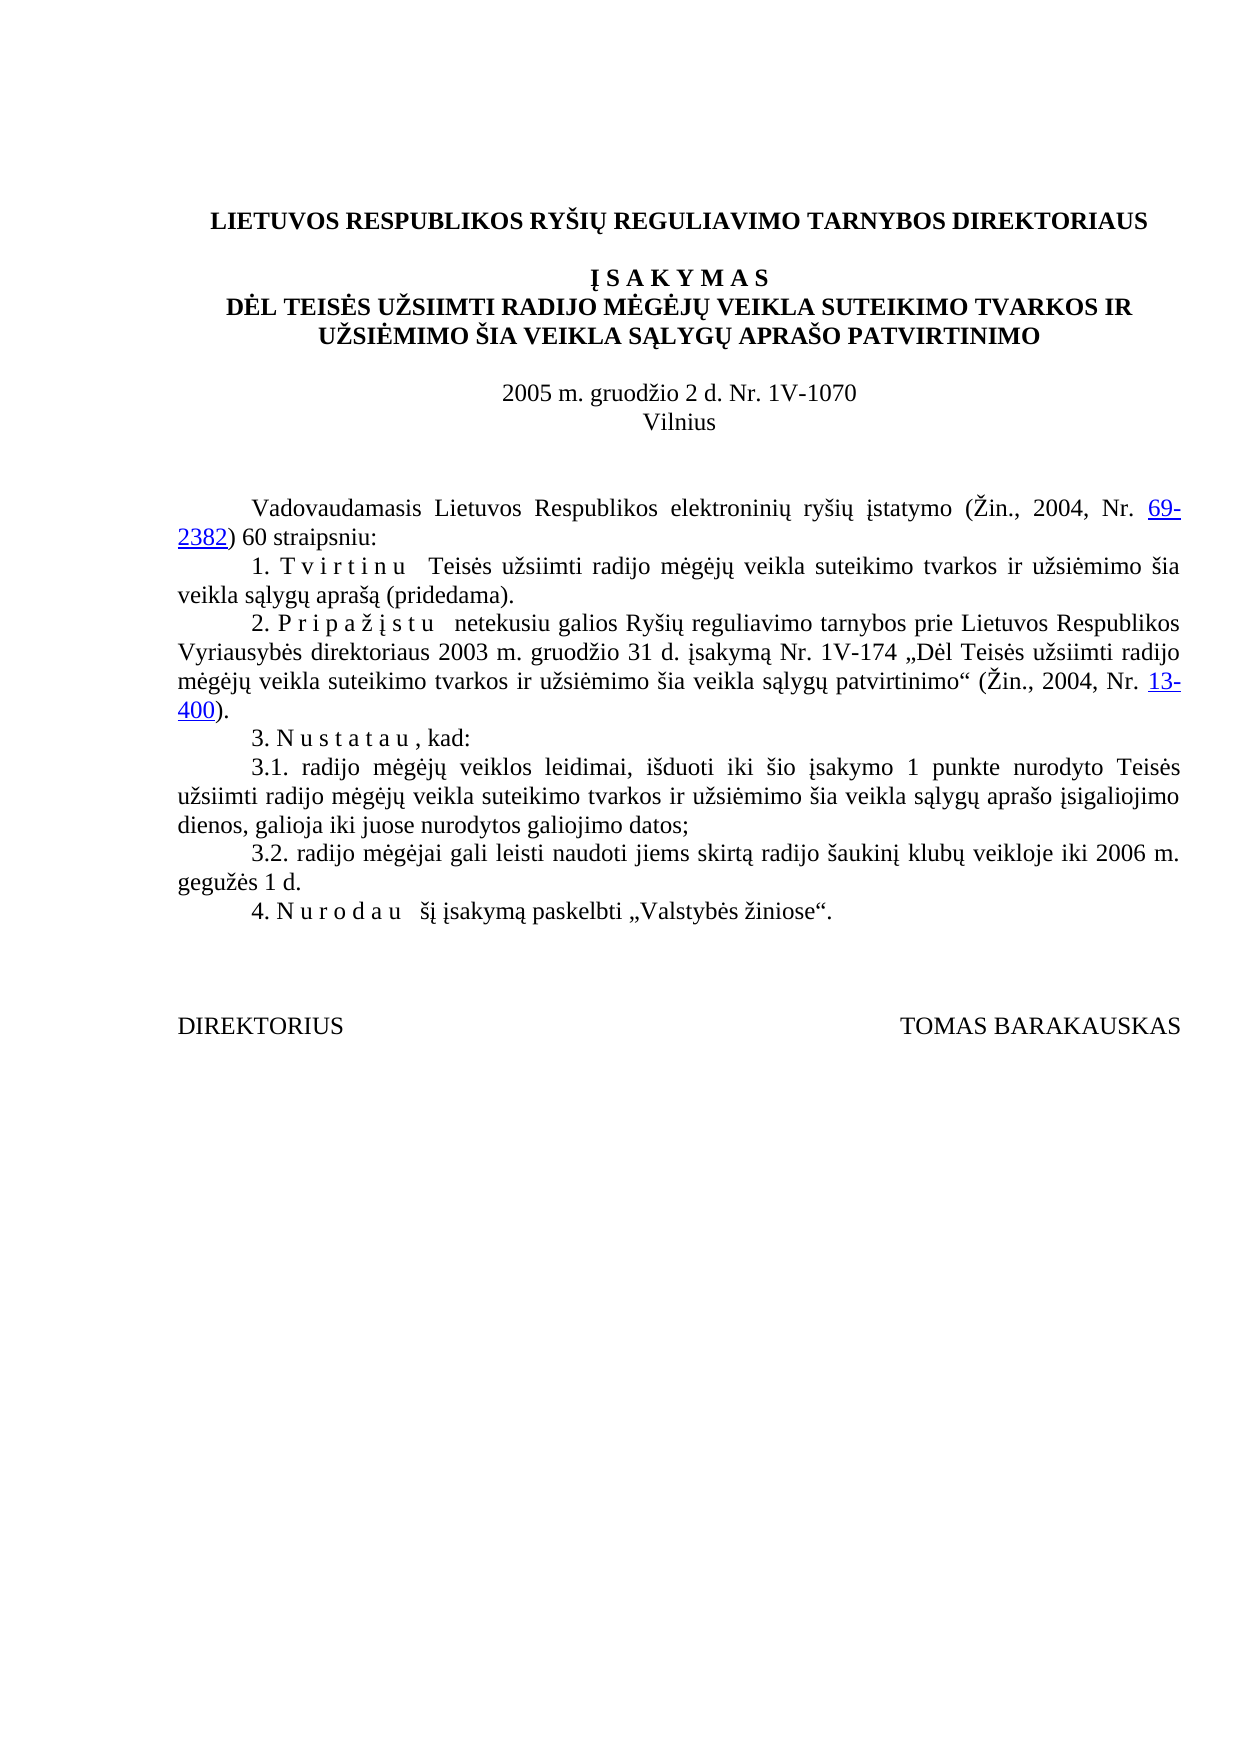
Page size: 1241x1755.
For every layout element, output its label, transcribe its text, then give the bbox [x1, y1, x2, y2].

text 3.1. radijo mėgėjų veiklos leidimai, išduoti iki šio įsakymo 1 punkte nurodyto Teisės užsiimti radijo mėgėjų veikla suteikimo tvarkos ir užsiėmimo šia veikla sąlygų aprašo įsigaliojimo dienos, galioja iki juose nurodytos galiojimo datos; [177, 752, 1181, 838]
text 2. Pripažįstu netekusiu galios Ryšių reguliavimo tarnybos prie Lietuvos Respublikos Vyriausybės direktoriaus 2003 m. gruodžio 31 d. įsakymą Nr. 1V-174 „Dėl Teisės užsiimti radijo mėgėjų veikla suteikimo tvarkos ir užsiėmimo šia veikla sąlygų patvirtinimo“ (Žin., 2004, Nr. 13-400). [177, 608, 1181, 723]
text 3. Nustatau, kad: [177, 723, 1181, 752]
text 3.2. radijo mėgėjai gali leisti naudoti jiems skirtą radijo šaukinį klubų veikloje iki 2006 m. gegužės 1 d. [177, 838, 1181, 896]
text 1. Tvirtinu Teisės užsiimti radijo mėgėjų veikla suteikimo tvarkos ir užsiėmimo šia veikla sąlygų aprašą (pridedama). [177, 551, 1181, 608]
text 4. Nurodau šį įsakymą paskelbti „Valstybės žiniose“. [177, 896, 1181, 925]
text Vadovaudamasis Lietuvos Respublikos elektroninių ryšių įstatymo (Žin., 2004, Nr. 69-2382) 60 straipsniu: [177, 493, 1181, 551]
text 2005 m. gruodžio 2 d. Nr. 1V-1070 [177, 378, 1181, 407]
text LIETUVOS RESPUBLIKOS RYŠIŲ REGULIAVIMO TARNYBOS DIREKTORIAUS [177, 206, 1181, 235]
text Vilnius [177, 407, 1181, 436]
text Į S A K Y M A S [177, 263, 1181, 292]
text DĖL TEISĖS UŽSIIMTI RADIJO MĖGĖJŲ VEIKLA SUTEIKIMO TVARKOS IR UŽSIĖMIMO ŠIA VEIKLA SĄLYGŲ APRAŠO PATVIRTINIMO [177, 292, 1181, 350]
text DIREKTORIUS TOMAS BARAKAUSKAS [177, 1011, 1181, 1040]
